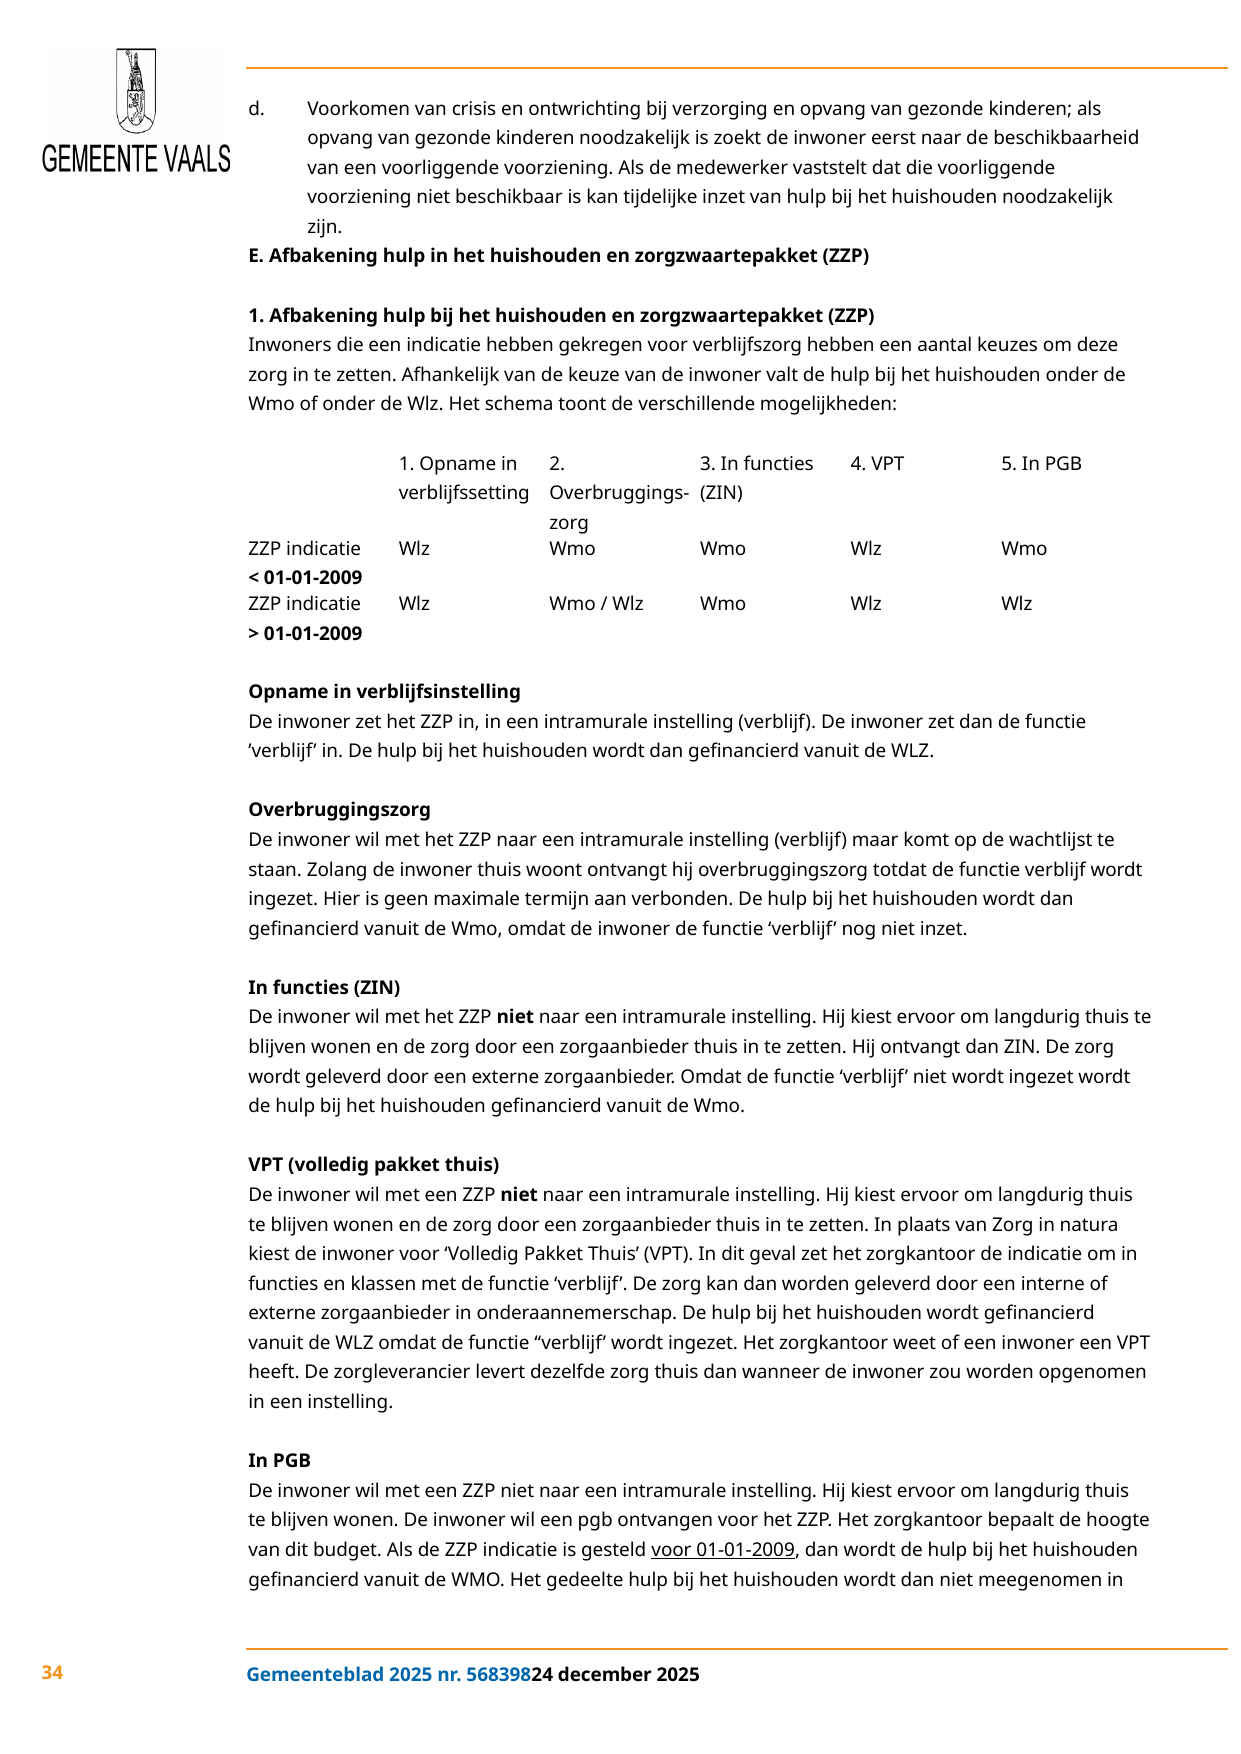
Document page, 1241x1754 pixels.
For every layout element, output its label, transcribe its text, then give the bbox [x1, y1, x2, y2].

text VPT (volledig pakket thuis) [248, 1152, 1152, 1177]
text De inwoner wil met een ZZP niet naar een intramurale instelling. Hij kiest ervoor om langdurig thuis te blijven wonen. De inwoner wil een pgb ontvangen voor het ZZP. Het zorgkantoor bepaalt de hoogte van dit budget. Als de ZZP indicatie is gesteld voor 01-01-2009, dan wordt de hulp bij het huishouden gefinancierd vanuit de WMO. Het gedeelte hulp bij het huishouden wordt dan niet meegenomen in [248, 1477, 1152, 1591]
text E. Afbakening hulp in het huishouden en zorgzwaartepakket (ZZP) [248, 243, 1152, 268]
text Opname in verblijfsinstelling [248, 678, 1152, 704]
text In functies (ZIN) [248, 974, 1152, 1000]
table_header 3. In functies (ZIN) [700, 450, 850, 535]
table_cell Wmo [549, 535, 700, 590]
table_cell Wmo [700, 535, 850, 590]
table_header 5. In PGB [1001, 450, 1152, 535]
table_cell Wlz [399, 590, 549, 645]
table_header 2. Overbruggings- zorg [549, 450, 700, 535]
table_cell Wlz [1001, 590, 1152, 645]
text De inwoner wil met het ZZP naar een intramurale instelling (verblijf) maar komt op de wachtlijst te staan. Zolang de inwoner thuis woont ontvangt hij overbruggingszorg totdat de functie verblijf wordt ingezet. Hier is geen maximale termijn aan verbonden. De hulp bij het huishouden wordt dan gefinancierd vanuit de Wmo, omdat de inwoner de functie ‘verblijf’ nog niet inzet. [248, 826, 1152, 941]
table_header 4. VPT [850, 450, 1001, 535]
table_cell Wlz [850, 535, 1001, 590]
table_cell Wlz [399, 535, 549, 590]
table_cell Wmo [700, 590, 850, 645]
picture [41, 47, 231, 172]
table_header 1. Opname in verblijfssetting [399, 450, 549, 535]
table_header [248, 450, 398, 535]
table_cell Wmo [1001, 535, 1152, 590]
text Inwoners die een indicatie hebben gekregen voor verblijfszorg hebben een aantal keuzes om deze zorg in te zetten. Afhankelijk van de keuze van de inwoner valt de hulp bij het huishouden onder de Wmo of onder de Wlz. Het schema toont de verschillende mogelijkheden: [248, 331, 1152, 416]
text De inwoner wil met het ZZP niet naar een intramurale instelling. Hij kiest ervoor om langdurig thuis te blijven wonen en de zorg door een zorgaanbieder thuis in te zetten. Hij ontvangt dan ZIN. De zorg wordt geleverd door een externe zorgaanbieder. Omdat de functie ‘verblijf’ niet wordt ingezet wordt de hulp bij het huishouden gefinancierd vanuit de Wmo. [248, 1004, 1152, 1118]
text 1. Afbakening hulp bij het huishouden en zorgzwaartepakket (ZZP) [248, 302, 1152, 328]
text Overbruggingszorg [248, 797, 1152, 822]
table_cell Wlz [850, 590, 1001, 645]
table_cell ZZP indicatie < 01-01-2009 [248, 535, 398, 590]
table_cell ZZP indicatie > 01-01-2009 [248, 590, 398, 645]
text In PGB [248, 1447, 1152, 1473]
text De inwoner wil met een ZZP niet naar een intramurale instelling. Hij kiest ervoor om langdurig thuis te blijven wonen en de zorg door een zorgaanbieder thuis in te zetten. In plaats van Zorg in natura kiest de inwoner voor ‘Volledig Pakket Thuis’ (VPT). In dit geval zet het zorgkantoor de indicatie om in functies en klassen met de functie ‘verblijf’. De zorg kan dan worden geleverd door een interne of externe zorgaanbieder in onderaannemerschap. De hulp bij het huishouden wordt gefinancierd vanuit de WLZ omdat de functie “verblijf’ wordt ingezet. Het zorgkantoor weet of een inwoner een VPT heeft. De zorgleverancier levert dezelfde zorg thuis dan wanneer de inwoner zou worden opgenomen in een instelling. [248, 1181, 1152, 1414]
list Voorkomen van crisis en ontwrichting bij verzorging en opvang van gezonde kinderen; als opvang van gezonde kinderen noodzakelijk is zoekt de inwoner eerst naar de beschikbaarheid van een voorliggende voorziening. Als de medewerker vaststelt dat die voorliggende voorziening niet beschikbaar is kan tijdelijke inzet van hulp bij het huishouden noodzakelijk zijn. [248, 95, 1152, 239]
text De inwoner zet het ZZP in, in een intramurale instelling (verblijf). De inwoner zet dan de functie ’verblijf’ in. De hulp bij het huishouden wordt dan gefinancierd vanuit de WLZ. [248, 708, 1152, 763]
table_cell Wmo / Wlz [549, 590, 700, 645]
